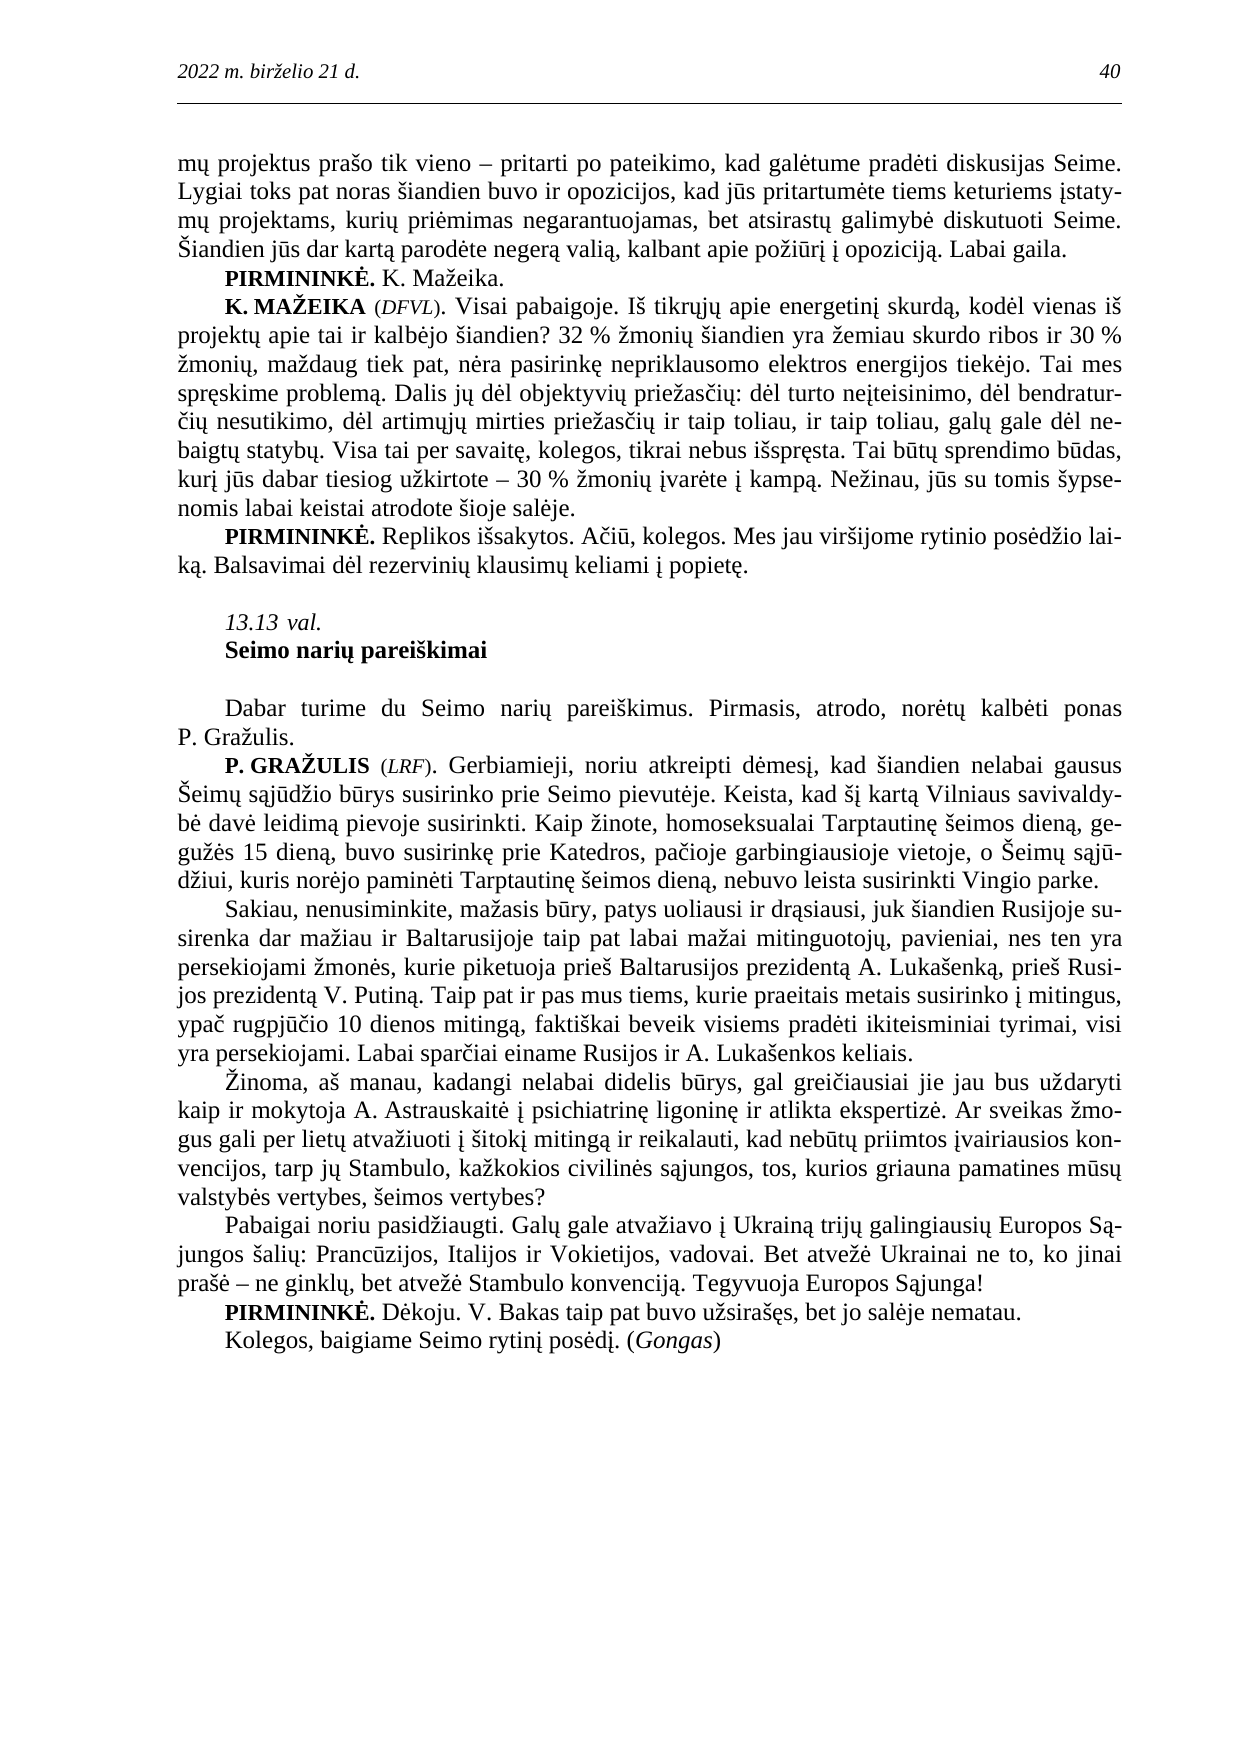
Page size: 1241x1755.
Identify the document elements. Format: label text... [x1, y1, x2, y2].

text P. GRAŽULIS (LRF). Ger­bia­mie­ji, no­riu at­kreip­ti dė­me­sį, kad šian­dien ne­la­bai gau­sus Šei­mų są­jū­džio bū­rys su­si­rin­ko prie Sei­mo pie­vu­tė­je. Keis­ta, kad šį kar­tą Vil­niaus sa­vi­val­dy­bė da­vė lei­di­mą pie­vo­je su­si­rink­ti. Kaip ži­no­te, ho­mo­sek­su­a­lai Tarp­tau­ti­nę šei­mos die­ną, ge­gu­žės 15 die­ną, bu­vo su­si­rin­kę prie Ka­ted­ros, pa­čio­je gar­bin­giau­sio­je vie­to­je, o Šei­mų są­jū­džiui, ku­ris no­rė­jo pa­mi­nė­ti Tarp­tau­ti­nę šei­mos die­ną, ne­bu­vo leis­ta su­si­rink­ti Vin­gio par­ke. [177, 750, 1122, 894]
text PIRMININKĖ. Re­pli­kos iš­sa­ky­tos. Ačiū, ko­le­gos. Mes jau vir­ši­jo­me ry­ti­nio po­sė­džio lai­ką. Bal­sa­vi­mai dėl re­zer­vi­nių klau­si­mų ke­lia­mi į po­pie­tę. [177, 521, 1122, 579]
text Sei­mo na­rių pa­reiš­ki­mai [177, 635, 1122, 664]
text Ži­no­ma, aš ma­nau, ka­dan­gi ne­la­bai di­de­lis bū­rys, gal grei­čiau­siai jie jau bus už­da­ry­ti kaip ir mo­ky­to­ja A. Ast­raus­kai­tė į psi­chiat­ri­nę li­go­ni­nę ir at­lik­ta eks­per­ti­zė. Ar svei­kas žmo­gus ga­li per lie­tų at­va­žiuo­ti į ši­to­kį mi­tin­gą ir rei­ka­lau­ti, kad ne­bū­tų pri­im­tos įvai­riau­sios kon­ven­ci­jos, tarp jų Stam­bu­lo, kaž­ko­kios ci­vi­li­nės są­jun­gos, tos, ku­rios griau­na pa­ma­ti­nes mū­sų vals­ty­bės ver­ty­bes, šei­mos ver­ty­bes? [177, 1067, 1122, 1210]
text PIRMININKĖ. K. Ma­žei­ka. [177, 263, 1122, 291]
text Pa­bai­gai no­riu pa­si­džiaug­ti. Ga­lų ga­le at­va­žia­vo į Uk­rai­ną tri­jų ga­lin­giau­sių Eu­ro­pos Są­jun­gos ša­lių: Pran­cū­zi­jos, Ita­li­jos ir Vo­kie­ti­jos, va­do­vai. Bet at­ve­žė Uk­rai­nai ne to, ko ji­nai pra­šė – ne gin­klų, bet at­ve­žė Stam­bu­lo kon­ven­ci­ją. Te­gy­vuo­ja Eu­ro­pos Są­jun­ga! [177, 1210, 1122, 1297]
text K. MAŽEIKA (DFVL). Vi­sai pa­bai­go­je. Iš tik­rų­jų apie ener­ge­ti­nį skur­dą, ko­dėl vie­nas iš pro­jek­tų apie tai ir kal­bė­jo šian­dien? 32 % žmo­nių šian­dien yra že­miau skur­do ri­bos ir 30 % žmo­nių, maž­daug tiek pat, nė­ra pa­si­rin­kę ne­pri­klau­so­mo elek­tros ener­gi­jos tie­kė­jo. Tai mes spręs­ki­me pro­ble­mą. Da­lis jų dėl ob­jek­ty­vių prie­žas­čių: dėl tur­to ne­įtei­si­ni­mo, dėl ben­dra­tur­čių ne­su­ti­ki­mo, dėl ar­ti­mų­jų mir­ties prie­žas­čių ir taip to­liau, ir taip to­liau, ga­lų ga­le dėl ne­baig­tų sta­ty­bų. Vi­sa tai per sa­vai­tę, ko­le­gos, tik­rai ne­bus iš­spręs­ta. Tai bū­tų spren­di­mo bū­das, ku­rį jūs da­bar tie­siog už­kir­to­te – 30 % žmo­nių įva­rė­te į kam­pą. Ne­ži­nau, jūs su to­mis šyp­se­no­mis la­bai keis­tai at­ro­do­te šio­je sa­lė­je. [177, 291, 1122, 521]
text 13.13 val. [224, 608, 1122, 635]
text Sa­kiau, ne­nu­si­min­ki­te, ma­ža­sis bū­ry, pa­tys uo­liau­si ir drą­siau­si, juk šian­dien Ru­si­jo­je su­si­ren­ka dar ma­žiau ir Bal­ta­ru­si­jo­je taip pat la­bai ma­žai mi­tin­guo­to­jų, pa­vie­niai, nes ten yra per­se­kio­ja­mi žmo­nės, ku­rie pi­ke­tuo­ja prieš Bal­ta­ru­si­jos pre­zi­den­tą A. Lu­ka­šen­ką, prieš Ru­si­jos pre­zi­den­tą V. Pu­ti­ną. Taip pat ir pas mus tiems, ku­rie pra­ei­tais me­tais su­si­rin­ko į mi­tin­gus, ypač rug­pjū­čio 10 die­nos mi­tin­gą, fak­tiš­kai be­veik vi­siems pra­dė­ti iki­teis­mi­niai ty­ri­mai, vi­si yra per­se­kio­ja­mi. La­bai spar­čiai ei­na­me Ru­si­jos ir A. Lu­ka­šen­kos ke­liais. [177, 894, 1122, 1067]
text PIRMININKĖ. Dė­ko­ju. V. Ba­kas taip pat bu­vo už­si­ra­šęs, bet jo sa­lė­je ne­ma­tau. [177, 1297, 1122, 1325]
text mų pro­jek­tus pra­šo tik vie­no – pri­tar­ti po pa­tei­ki­mo, kad ga­lė­tu­me pra­dė­ti dis­ku­si­jas Sei­me. Ly­giai toks pat no­ras šian­dien bu­vo ir opo­zi­ci­jos, kad jūs pri­tar­tu­mė­te tiems ke­tu­riems įsta­ty­mų pro­jek­tams, ku­rių pri­ėmi­mas ne­ga­ran­tuo­ja­mas, bet at­si­ras­tų ga­li­my­bė dis­ku­tuo­ti Sei­me. Šian­dien jūs dar kar­tą pa­ro­dė­te ne­ge­rą va­lią, kal­bant apie po­žiū­rį į opo­zi­ci­ją. La­bai gai­la. [177, 148, 1122, 263]
text Da­bar tu­ri­me du Sei­mo na­rių pa­reiš­ki­mus. Pir­ma­sis, at­ro­do, no­rė­tų kal­bė­ti po­nas P. Gražu­lis. [177, 693, 1122, 750]
text Ko­le­gos, bai­gia­me Sei­mo ry­ti­nį po­sė­dį. (Gon­gas) [177, 1325, 1122, 1354]
